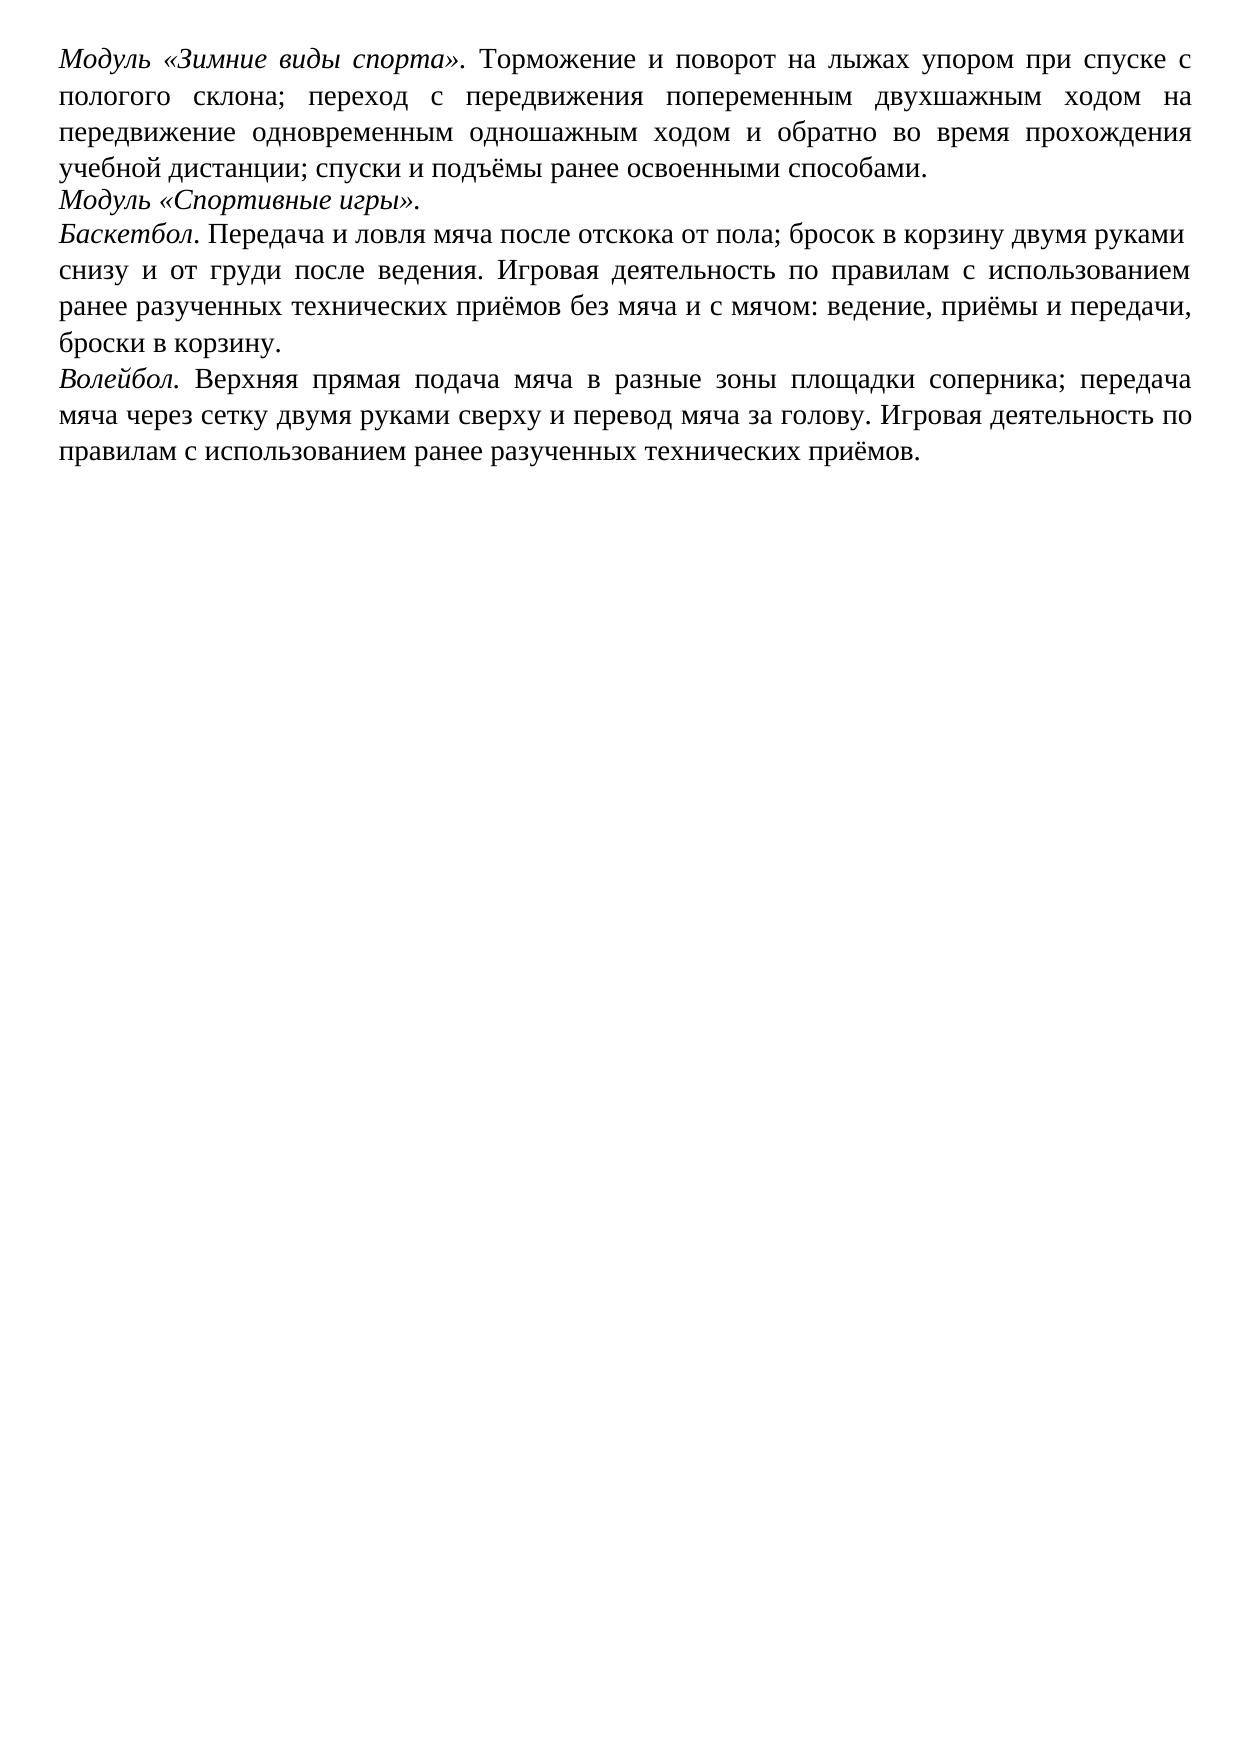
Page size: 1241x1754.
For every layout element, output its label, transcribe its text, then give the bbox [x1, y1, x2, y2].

text Модуль «Зимние виды спорта». Торможение и поворот на лыжах упором при спуске с пологого склона; переход с передвижения попеременным двухшажным ходом на передвижение одновременным одношажным ходом и обратно во время прохождения учебной дистанции; спуски и подъёмы ранее освоенными способами. [58, 42, 1192, 184]
text Волейбол. Верхняя прямая подача мяча в разные зоны площадки соперника; передача мяча через сетку двумя руками сверху и перевод мяча за голову. Игровая деятельность по правилам с использованием ранее разученных технических приёмов. [58, 361, 1193, 467]
text Баскетбол. Передача и ловля мяча после отскока от пола; бросок в корзину двумя руками [58, 217, 1230, 250]
text Модуль «Спортивные игры». [58, 186, 1230, 215]
text снизу и от груди после ведения. Игровая деятельность по правилам с использованием ранее разученных технических приёмов без мяча и с мячом: ведение, приёмы и передачи, броски в корзину. [58, 252, 1192, 358]
